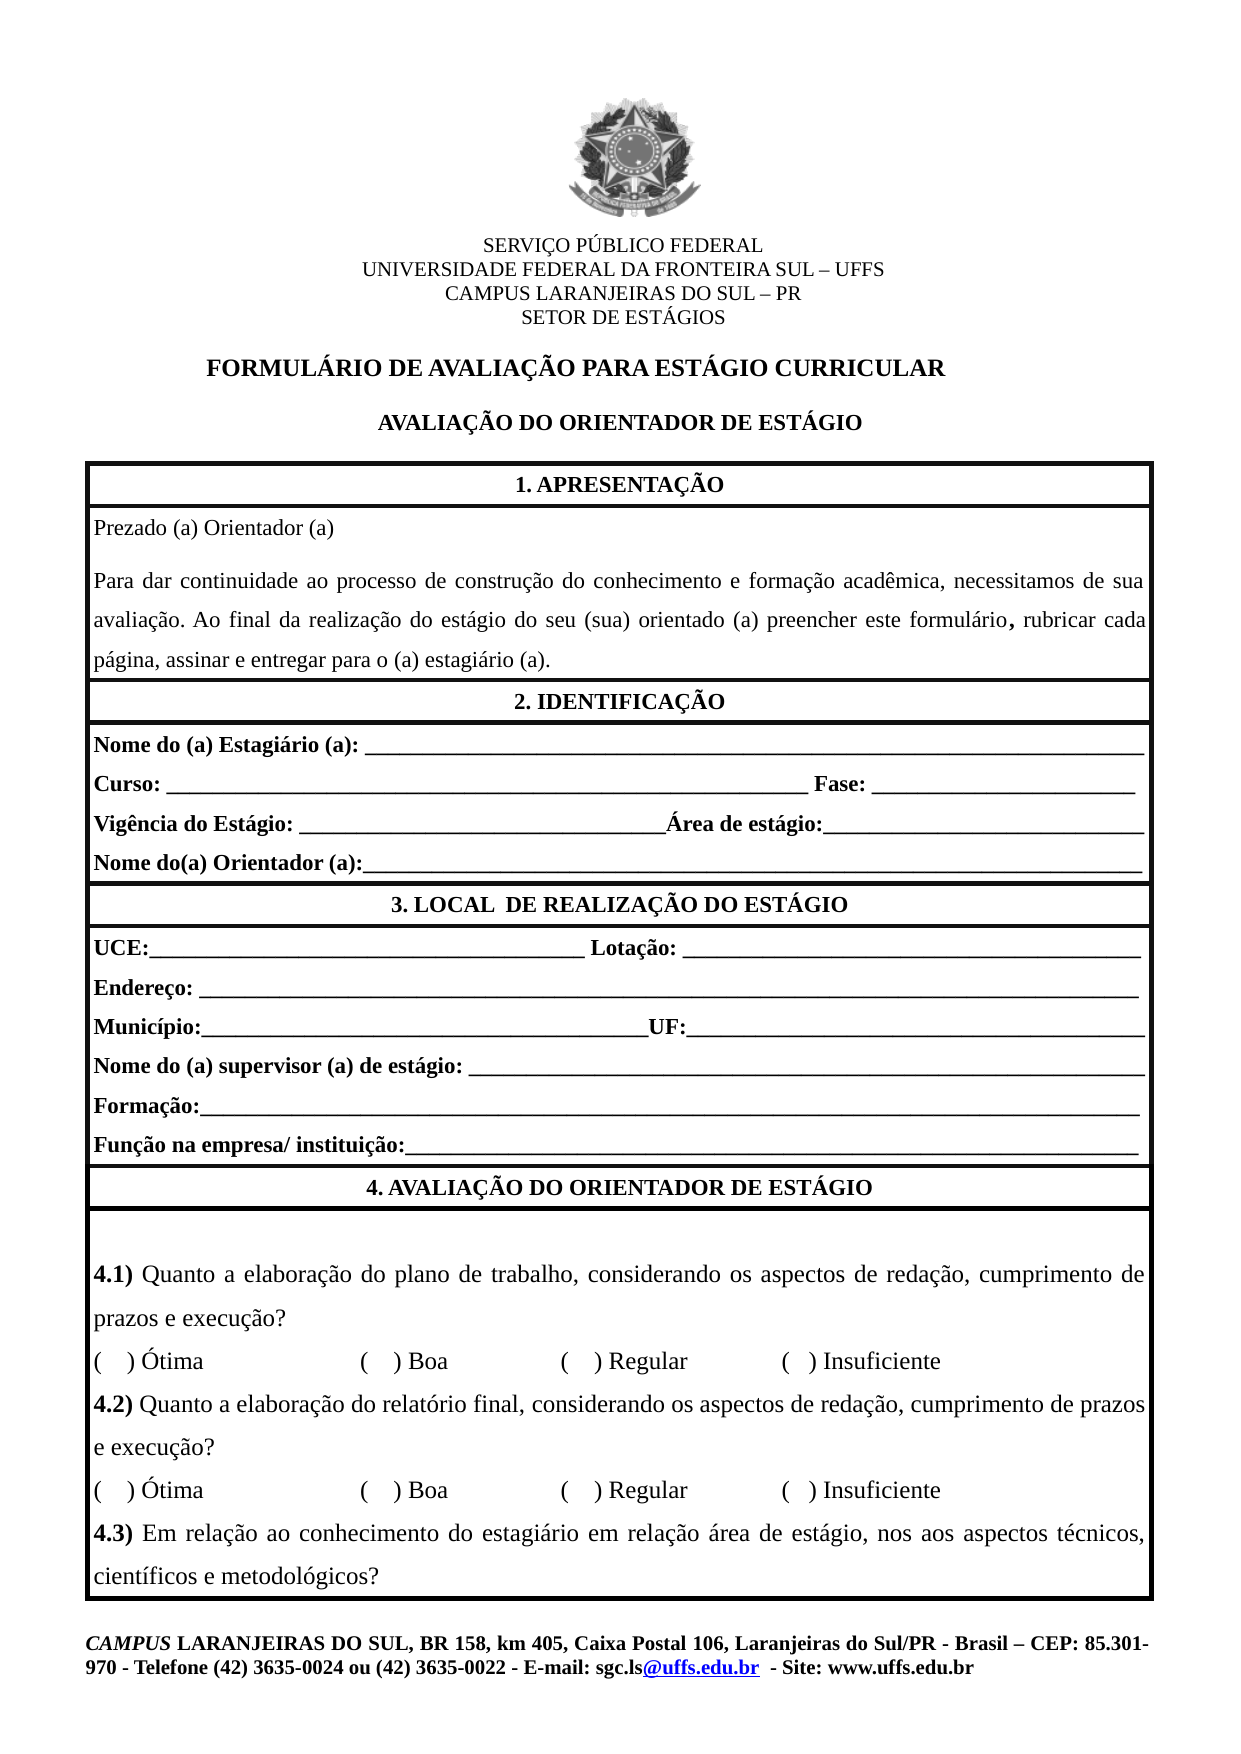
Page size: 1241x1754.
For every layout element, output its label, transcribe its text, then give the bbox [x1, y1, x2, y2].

table_cell 4.1) Quanto a elaboração do plano de trabalho, considerando os aspectos de redação, cumprimento de prazos e execução? ( ) Ótima ( ) Boa ( ) Regular ( ) Insuficiente 4.2) Quanto a elaboração do relatório final, considerando os aspectos de redação, cumprimento de prazos e execução? ( ) Ótima ( ) Boa ( ) Regular ( ) Insuficiente 4.3) Em relação ao conhecimento do estagiário em relação área de estágio, nos aos aspectos técnicos, científicos e metodológicos? [90, 1211, 1149, 1596]
table_cell 4. AVALIAÇÃO DO ORIENTADOR DE ESTÁGIO [90, 1168, 1149, 1206]
table_cell Prezado (a) Orientador (a) Para dar continuidade ao processo de construção do conhecimento e formação acadêmica, necessitamos de sua avaliação. Ao final da realização do estágio do seu (sua) orientado (a) preencher este formulário, rubricar cada página, assinar e entregar para o (a) estagiário (a). [90, 508, 1149, 678]
table_cell 2. IDENTIFICAÇÃO [90, 682, 1149, 720]
table_header 1. APRESENTAÇÃO [90, 466, 1149, 503]
text FORMULÁRIO DE AVALIAÇÃO PARA ESTÁGIO CURRICULAR [0, 353, 1152, 382]
table_cell Nome do (a) Estagiário (a): ____________________________________________________________________ Curso: ________________________________________________________ Fase: _______________________ Vigência do Estágio: ________________________________Área de estágio:____________________________ Nome do(a) Orientador (a):____________________________________________________________________ [90, 725, 1149, 881]
picture [568, 98, 701, 217]
text AVALIAÇÃO DO ORIENTADOR DE ESTÁGIO [89, 409, 1152, 435]
table_cell 3. LOCAL DE REALIZAÇÃO DO ESTÁGIO [90, 886, 1149, 924]
table_cell UCE:______________________________________ Lotação: ________________________________________ Endereço: __________________________________________________________________________________ Município:_______________________________________UF:________________________________________ Nome do (a) supervisor (a) de estágio: ___________________________________________________________ Formação:__________________________________________________________________________________ Função na empresa/ instituição:________________________________________________________________ [90, 928, 1149, 1163]
